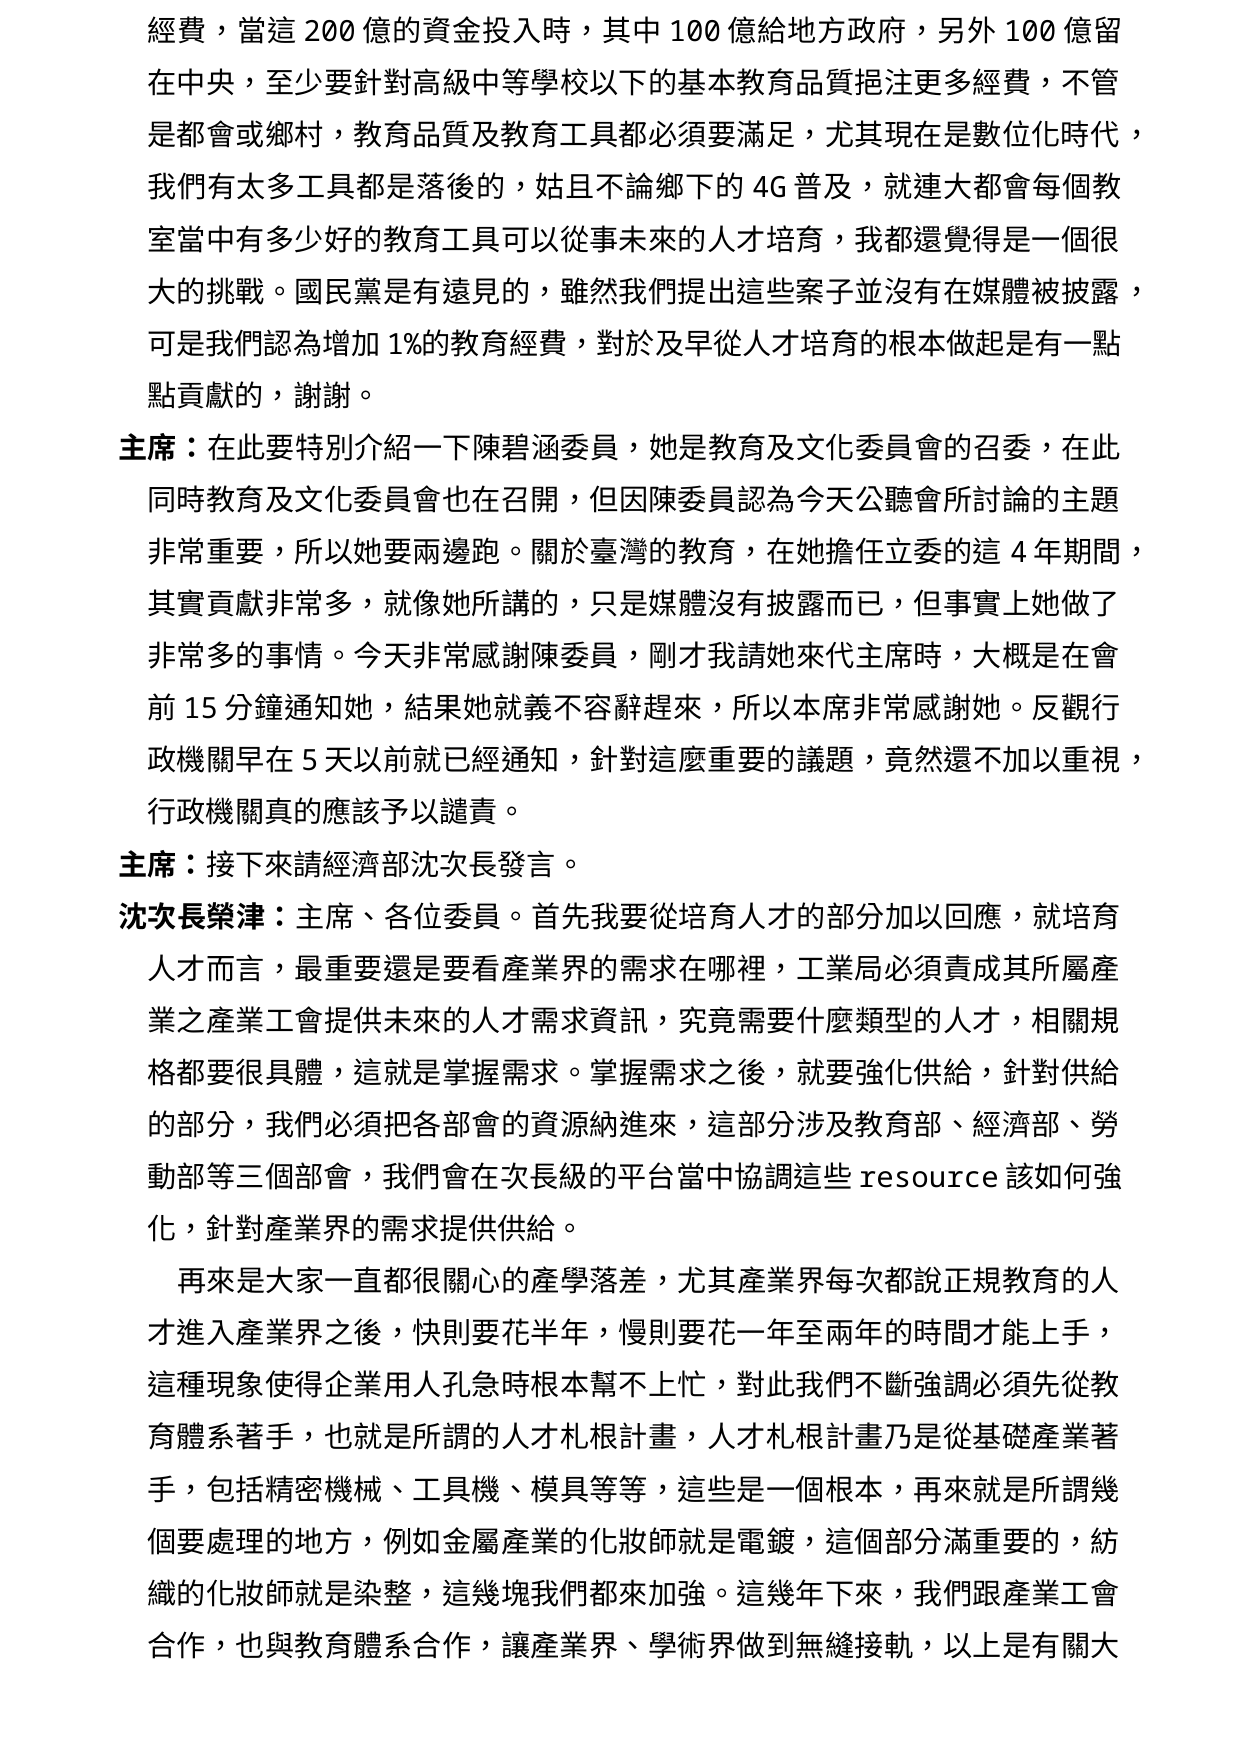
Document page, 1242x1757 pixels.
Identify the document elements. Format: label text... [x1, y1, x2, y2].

text 在此本席要回應一個問題，剛才有人談到教育經費占國內生產毛額的比例非常低，尤其高級中等學校以下的部分更是偏低，對此國民黨已經提案，希望這項提案能夠在本周五順利表決通過。也就是說，我們希望能夠將22.5%的比例提升到23.5%，如果能夠提升一個百分比的話，就等於增加200億的經費，當這200億的資金投入時，其中100億給地方政府，另外100億留在中央，至少要針對高級中等學校以下的基本教育品質挹注更多經費，不管是都會或鄉村，教育品質及教育工具都必須要滿足，尤其現在是數位化時代，我們有太多工具都是落後的，姑且不論鄉下的4G普及，就連大都會每個教室當中有多少好的教育工具可以從事未來的人才培育，我都還覺得是一個很大的挑戰。國民黨是有遠見的，雖然我們提出這些案子並沒有在媒體被披露，可是我們認為增加1%的教育經費，對於及早從人才培育的根本做起是有一點點貢獻的，謝謝。 [147, 0, 1122, 417]
text 沈次長榮津：主席、各位委員。首先我要從培育人才的部分加以回應，就培育人才而言，最重要還是要看產業界的需求在哪裡，工業局必須責成其所屬產業之產業工會提供未來的人才需求資訊，究竟需要什麼類型的人才，相關規格都要很具體，這就是掌握需求。掌握需求之後，就要強化供給，針對供給的部分，我們必須把各部會的資源納進來，這部分涉及教育部、經濟部、勞動部等三個部會，我們會在次長級的平台當中協調這些resource該如何強化，針對產業界的需求提供供給。 [118, 885, 1122, 1250]
text 再來是大家一直都很關心的產學落差，尤其產業界每次都說正規教育的人才進入產業界之後，快則要花半年，慢則要花一年至兩年的時間才能上手，這種現象使得企業用人孔急時根本幫不上忙，對此我們不斷強調必須先從教育體系著手，也就是所謂的人才札根計畫，人才札根計畫乃是從基礎產業著手，包括精密機械、工具機、模具等等，這些是一個根本，再來就是所謂幾個要處理的地方，例如金屬產業的化妝師就是電鍍，這個部分滿重要的，紡織的化妝師就是染整，這幾塊我們都來加強。這幾年下來，我們跟產業工會合作，也與教育體系合作，讓產業界、學術界做到無縫接軌，以上是有關大 [147, 1250, 1122, 1667]
text 主席：在此要特別介紹一下陳碧涵委員，她是教育及文化委員會的召委，在此同時教育及文化委員會也在召開，但因陳委員認為今天公聽會所討論的主題非常重要，所以她要兩邊跑。關於臺灣的教育，在她擔任立委的這4年期間，其實貢獻非常多，就像她所講的，只是媒體沒有披露而已，但事實上她做了非常多的事情。今天非常感謝陳委員，剛才我請她來代主席時，大概是在會前15分鐘通知她，結果她就義不容辭趕來，所以本席非常感謝她。反觀行政機關早在5天以前就已經通知，針對這麼重要的議題，竟然還不加以重視，行政機關真的應該予以譴責。 [118, 417, 1122, 833]
text 主席：接下來請經濟部沈次長發言。 [118, 833, 1122, 885]
